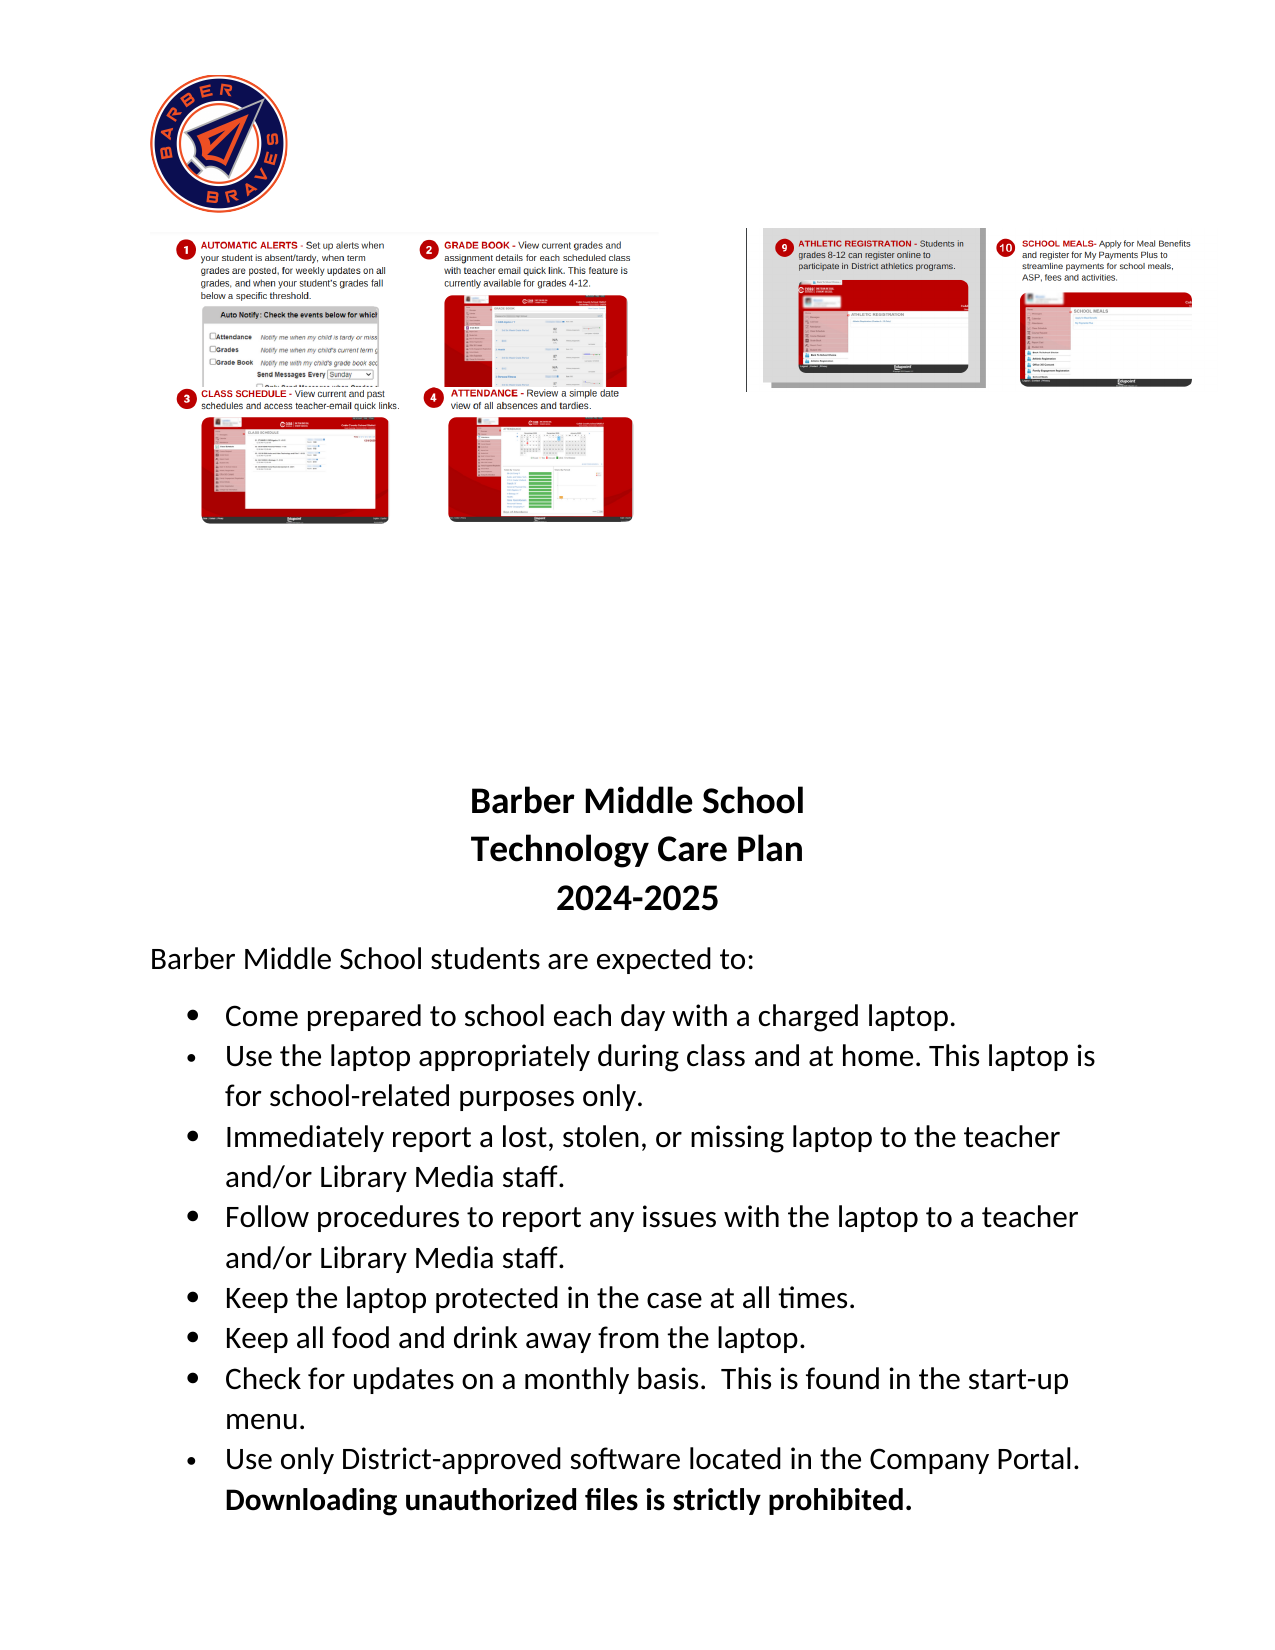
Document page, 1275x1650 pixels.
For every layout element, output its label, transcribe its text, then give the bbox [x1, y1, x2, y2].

list Check for updates on a monthly basis. This is found in the start-up menu. [187, 1359, 1125, 1437]
text Barber Middle School students are expected to: [150, 939, 1125, 977]
text Barber Middle School Technology Care Plan 2024-2025 [150, 777, 1125, 919]
list Follow procedures to report any issues with the laptop to a teacher and/or Library Media staff. [187, 1197, 1125, 1276]
list Keep the laptop protected in the case at all times. [187, 1278, 1125, 1316]
list Immediately report a lost, stolen, or missing laptop to the teacher and/or Library Media staff. [187, 1117, 1125, 1195]
list Come prepared to school each day with a charged laptop. [187, 996, 1125, 1034]
list Keep all food and drink away from the laptop. [187, 1318, 1125, 1357]
list Use only District-approved software located in the Company Portal. Downloading unauthorized files is strictly prohibited. [187, 1439, 1125, 1518]
list Use the laptop appropriately during class and at home. This laptop is for school-related purposes only. [187, 1036, 1125, 1115]
